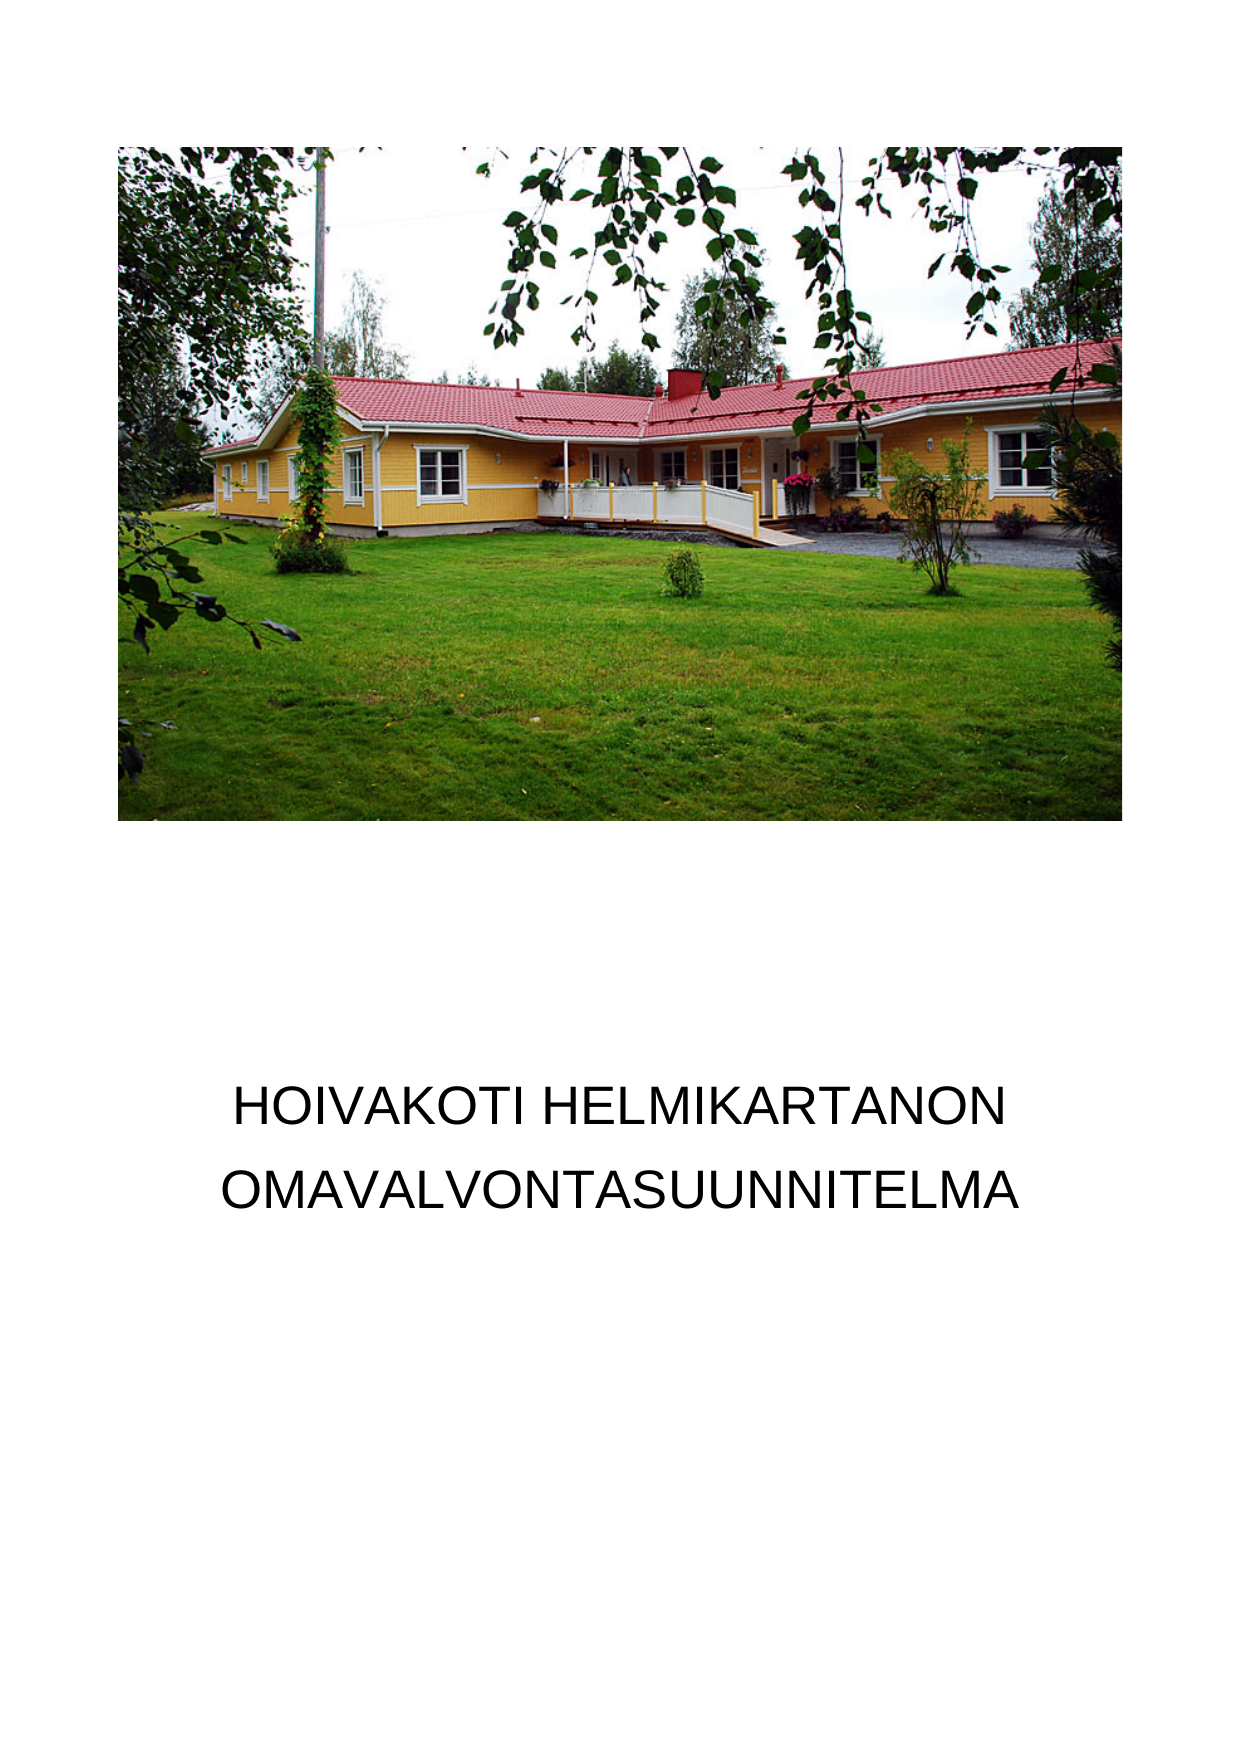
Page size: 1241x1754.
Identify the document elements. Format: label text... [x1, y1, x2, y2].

text HOIVAKOTI HELMIKARTANON [118, 1073, 1122, 1136]
text OMAVALVONTASUUNNITELMA [118, 1157, 1122, 1219]
picture [118, 147, 1123, 821]
